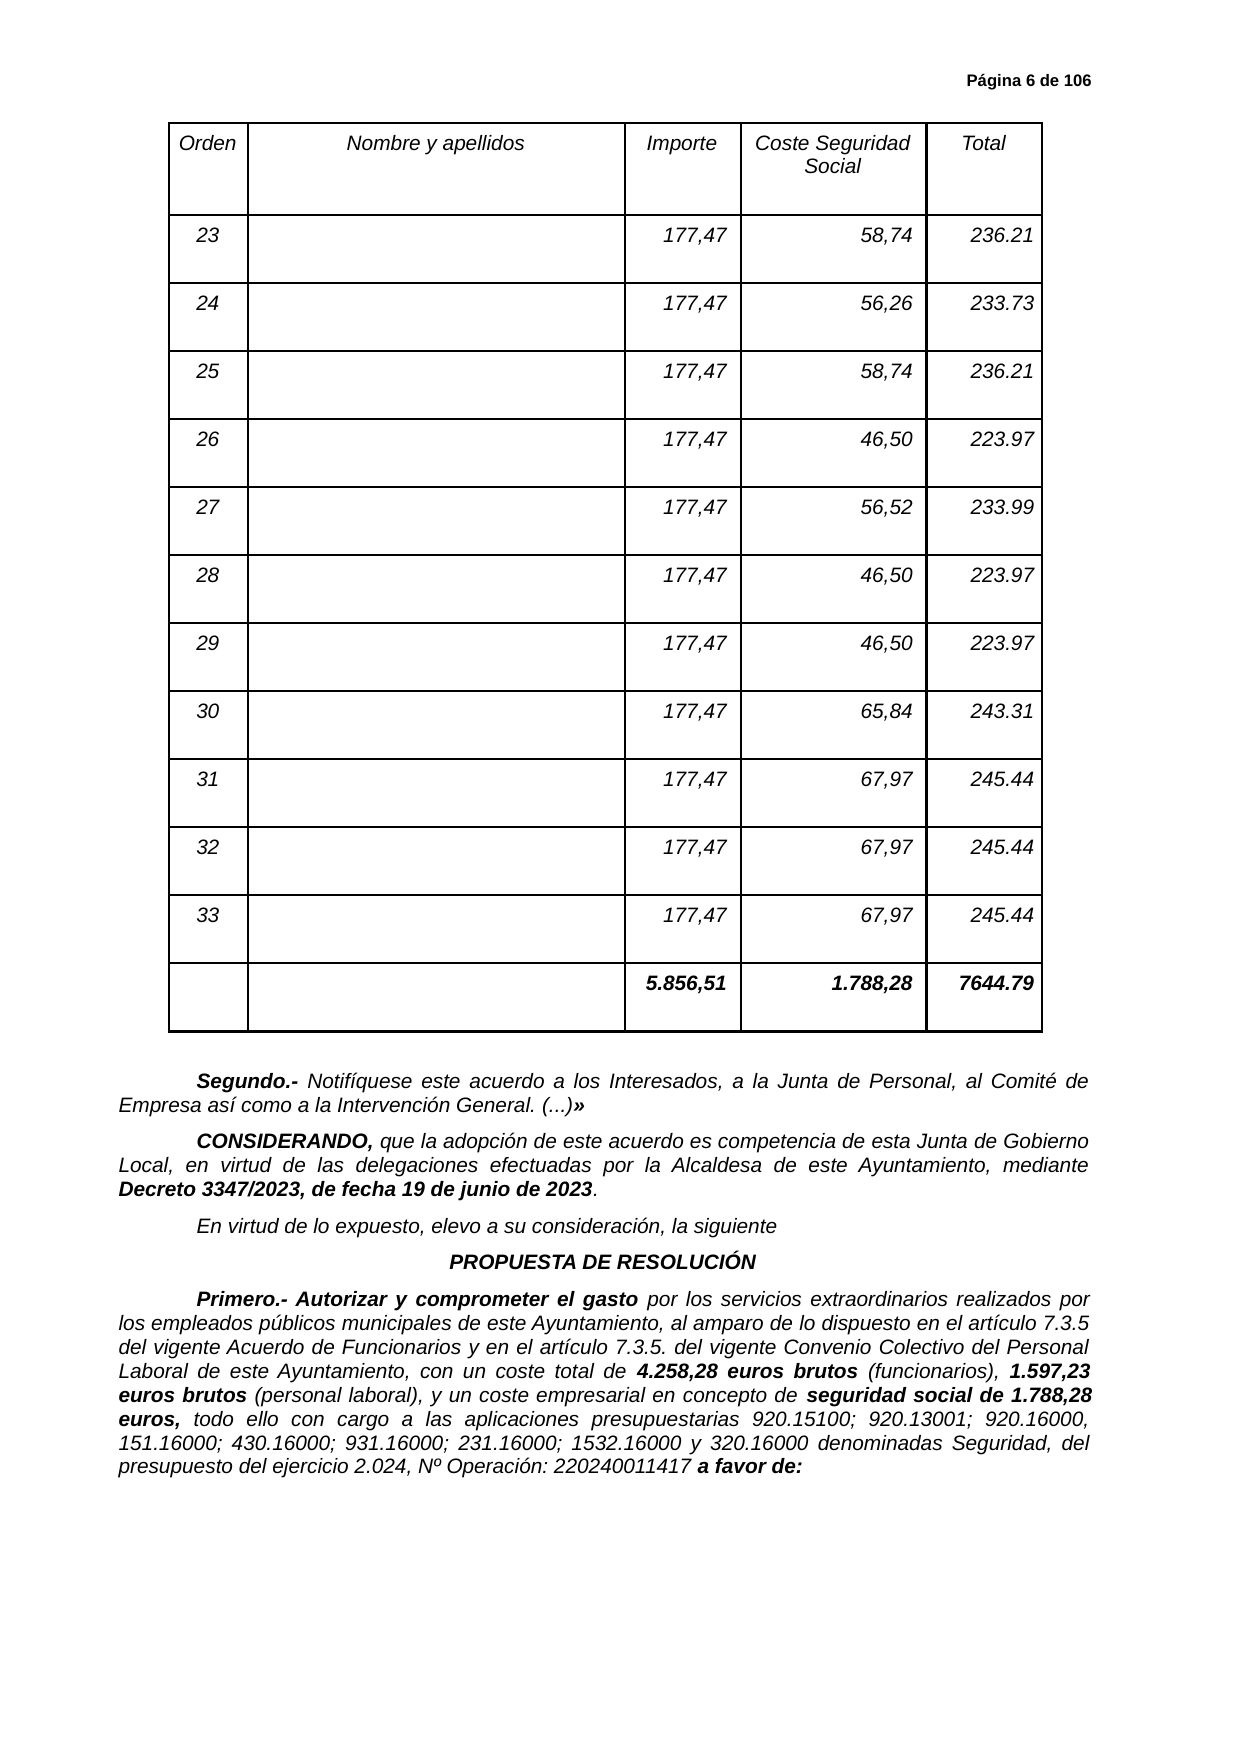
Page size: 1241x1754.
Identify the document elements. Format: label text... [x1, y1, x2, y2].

table_cell [249, 828, 624, 894]
table_cell 236,21 [928, 352, 1041, 418]
table_cell 23 [170, 216, 247, 282]
text CONSIDERANDO, que la adopción de este acuerdo es competencia de esta Junta de Gobierno Local, en virtud de las delegaciones efectuadas por la Alcaldesa de este Ayuntamiento, mediante Decreto 3347/2023, de fecha 19 de junio de 2023. [118, 1129, 1092, 1201]
table_cell 177,47 [626, 760, 740, 826]
table_cell 32 [170, 828, 247, 894]
table_cell [249, 352, 624, 418]
table_cell [249, 692, 624, 758]
table_header Nombre y apellidos [249, 124, 624, 214]
table_cell [249, 284, 624, 350]
table_cell 29 [170, 624, 247, 690]
table_cell 26 [170, 420, 247, 486]
table_cell [249, 964, 624, 1030]
table_cell 223,97 [928, 556, 1041, 622]
text En virtud de lo expuesto, elevo a su consideración, la siguiente [118, 1214, 1092, 1238]
table_cell 177,47 [626, 828, 740, 894]
table_cell 58,74 [742, 352, 925, 418]
table_cell 30 [170, 692, 247, 758]
table_cell 245,44 [928, 828, 1041, 894]
table_cell 46,50 [742, 624, 925, 690]
table_cell 177,47 [626, 896, 740, 962]
table_cell 223,97 [928, 420, 1041, 486]
table_cell 67,97 [742, 828, 925, 894]
table_cell 236,21 [928, 216, 1041, 282]
table_cell 243,31 [928, 692, 1041, 758]
table_header Coste Seguridad Social [742, 124, 925, 214]
table_cell 177,47 [626, 352, 740, 418]
table_cell 27 [170, 488, 247, 554]
table_cell 233,99 [928, 488, 1041, 554]
table_cell [249, 488, 624, 554]
table_cell 177,47 [626, 216, 740, 282]
text Primero.- Autorizar y comprometer el gasto por los servicios extraordinarios realizados por los empleados públicos municipales de este Ayuntamiento, al amparo de lo dispuesto en el artículo 7.3.5 del vigente Acuerdo de Funcionarios y en el artículo 7.3.5. del vigente Convenio Colectivo del Personal Laboral de este Ayuntamiento, con un coste total de 4.258,28 euros brutos (funcionarios), 1.597,23 euros brutos (personal laboral), y un coste empresarial en concepto de seguridad social de 1.788,28 euros, todo ello con cargo a las aplicaciones presupuestarias 920.15100; 920.13001; 920.16000, 151.16000; 430.16000; 931.16000; 231.16000; 1532.16000 y 320.16000 denominadas Seguridad, del presupuesto del ejercicio 2.024, Nº Operación: 220240011417 a favor de: [118, 1287, 1092, 1478]
table_cell 46,50 [742, 420, 925, 486]
table_cell [249, 760, 624, 826]
table_cell 67,97 [742, 896, 925, 962]
table_header Importe [626, 124, 740, 214]
table_cell 1.788,28 [742, 964, 925, 1030]
table_cell [249, 556, 624, 622]
table_cell 245,44 [928, 896, 1041, 962]
table_cell 24 [170, 284, 247, 350]
table_cell 223,97 [928, 624, 1041, 690]
table_cell 28 [170, 556, 247, 622]
table_cell 46,50 [742, 556, 925, 622]
text Segundo.- Notifíquese este acuerdo a los Interesados, a la Junta de Personal, al Comité de Empresa así como a la Intervención General. (...)» [118, 1069, 1092, 1117]
table_cell 31 [170, 760, 247, 826]
table_cell 56,52 [742, 488, 925, 554]
table_cell [170, 964, 247, 1030]
table_cell 177,47 [626, 284, 740, 350]
table_cell [249, 216, 624, 282]
text PROPUESTA DE RESOLUCIÓN [118, 1250, 1092, 1274]
table_cell 33 [170, 896, 247, 962]
table_cell 58,74 [742, 216, 925, 282]
table_cell [249, 420, 624, 486]
table_cell [249, 896, 624, 962]
table_cell 7644,79 [928, 964, 1041, 1030]
table_cell 177,47 [626, 488, 740, 554]
table_header Total [928, 124, 1041, 214]
table_cell 25 [170, 352, 247, 418]
table_cell 233,73 [928, 284, 1041, 350]
table_header Orden [170, 124, 247, 214]
table_cell 177,47 [626, 556, 740, 622]
table_cell 245,44 [928, 760, 1041, 826]
table_cell 177,47 [626, 624, 740, 690]
table_cell 5.856,51 [626, 964, 740, 1030]
table_cell 56,26 [742, 284, 925, 350]
table_cell 67,97 [742, 760, 925, 826]
table_cell [249, 624, 624, 690]
table_cell 65,84 [742, 692, 925, 758]
table_cell 177,47 [626, 692, 740, 758]
table_cell 177,47 [626, 420, 740, 486]
